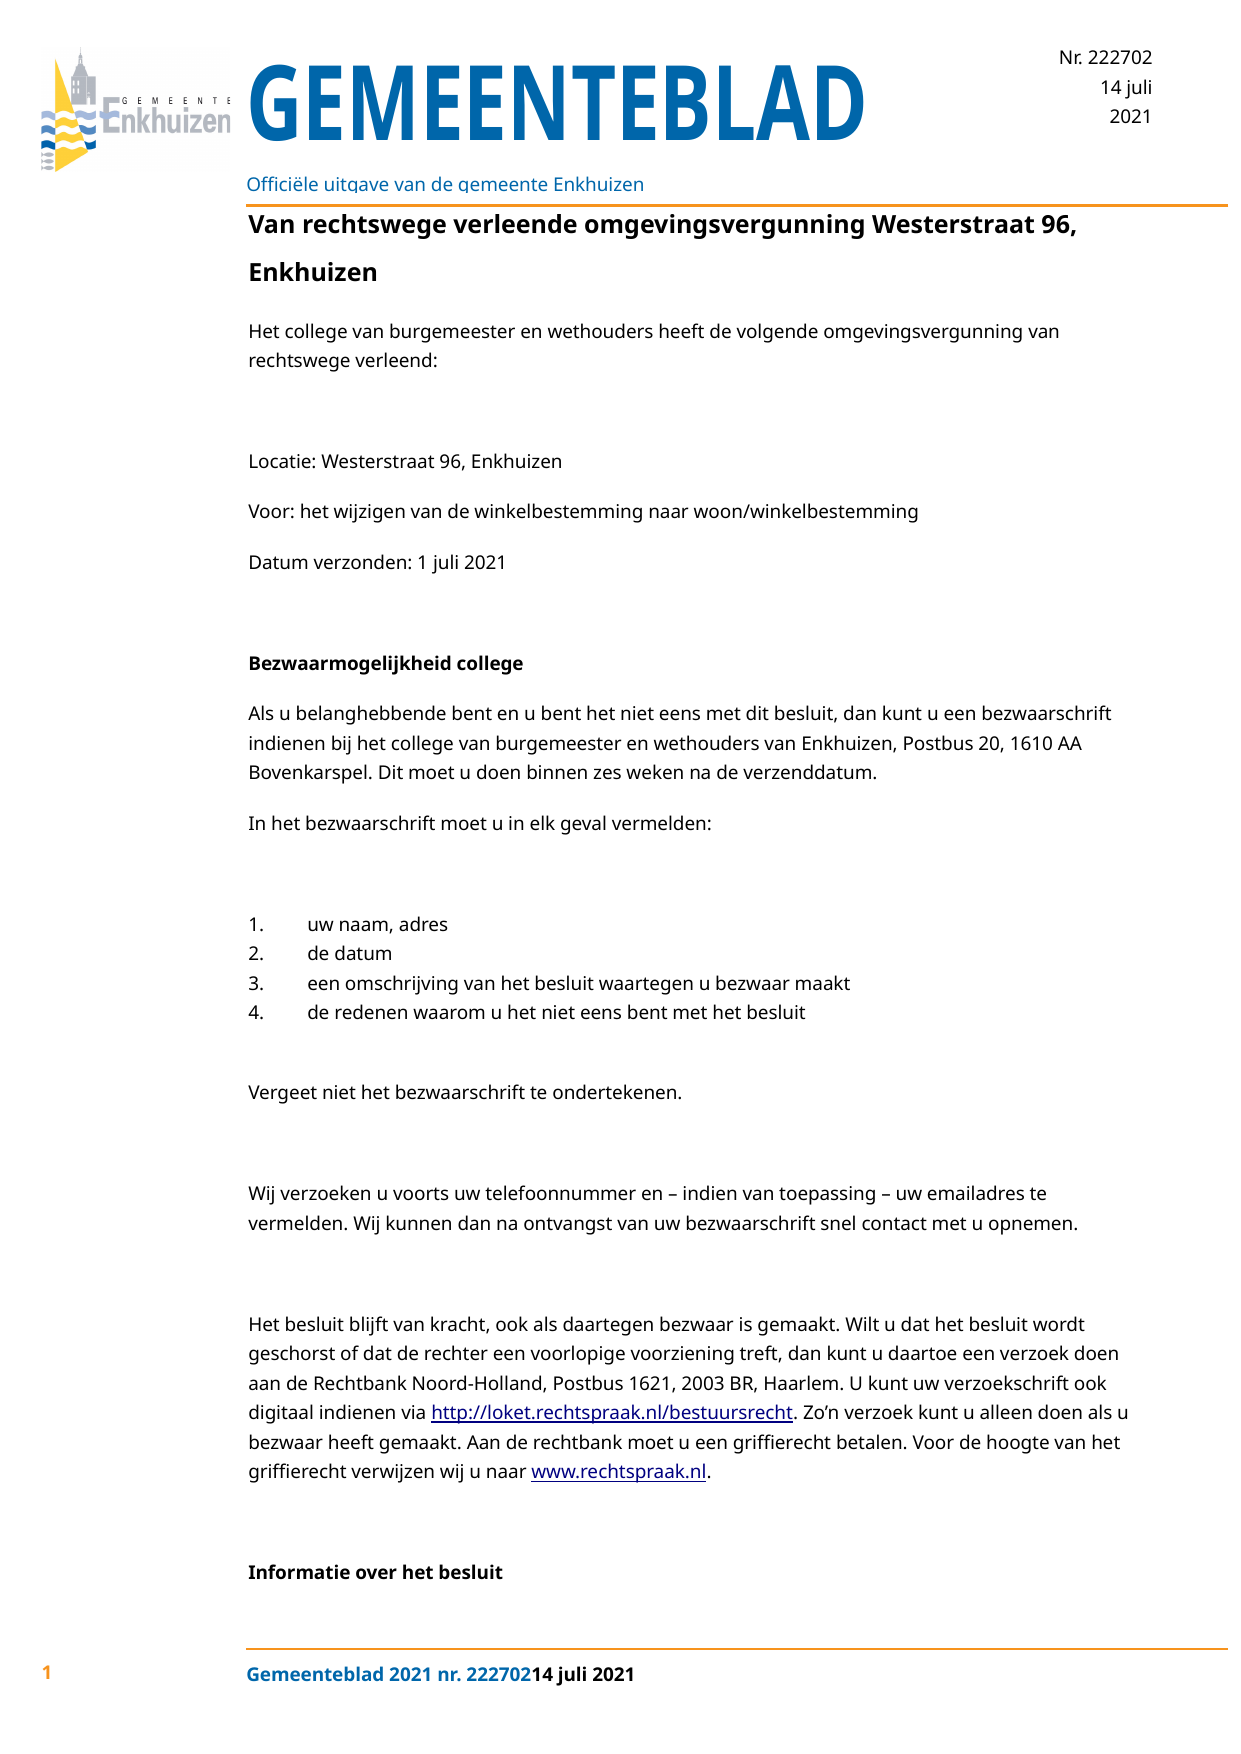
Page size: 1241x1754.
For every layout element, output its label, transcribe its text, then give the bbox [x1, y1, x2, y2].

list de redenen waarom u het niet eens bent met het besluit [248, 999, 1152, 1025]
list een omschrijving van het besluit waartegen u bezwaar maakt [248, 970, 1152, 996]
text Datum verzonden: 1 juli 2021 [248, 549, 1152, 575]
list uw naam, adres [248, 911, 1152, 937]
text Vergeet niet het bezwaarschrift te ondertekenen. [248, 1079, 1152, 1105]
picture [41, 47, 231, 172]
text Informatie over het besluit [248, 1559, 1152, 1585]
text Van rechtswege verleende omgevingsvergunning Westerstraat 96, Enkhuizen [248, 207, 1152, 288]
text Bezwaarmogelijkheid college [248, 650, 1152, 676]
text Als u belanghebbende bent en u bent het niet eens met dit besluit, dan kunt u een bezwaarschrift indienen bij het college van burgemeester en wethouders van Enkhuizen, Postbus 20, 1610 AA Bovenkarspel. Dit moet u doen binnen zes weken na de verzenddatum. [248, 700, 1152, 785]
text Locatie: Westerstraat 96, Enkhuizen [248, 448, 1152, 474]
list de datum [248, 940, 1152, 966]
text Wij verzoeken u voorts uw telefoonnummer en – indien van toepassing – uw emailadres te vermelden. Wij kunnen dan na ontvangst van uw bezwaarschrift snel contact met u opnemen. [248, 1180, 1152, 1236]
text Voor: het wijzigen van de winkelbestemming naar woon/winkelbestemming [248, 499, 1152, 524]
text In het bezwaarschrift moet u in elk geval vermelden: [248, 810, 1152, 836]
text Het besluit blijft van kracht, ook als daartegen bezwaar is gemaakt. Wilt u dat het besluit wordt geschorst of dat de rechter een voorlopige voorziening treft, dan kunt u daartoe een verzoek doen aan de Rechtbank Noord-Holland, Postbus 1621, 2003 BR, Haarlem. U kunt uw verzoekschrift ook digitaal indienen via http://loket.rechtspraak.nl/bestuursrecht. Zo’n verzoek kunt u alleen doen als u bezwaar heeft gemaakt. Aan de rechtbank moet u een griffierecht betalen. Voor de hoogte van het griffierecht verwijzen wij u naar www.rechtspraak.nl. [248, 1311, 1152, 1484]
text Het college van burgemeester en wethouders heeft de volgende omgevingsvergunning van rechtswege verleend: [248, 318, 1152, 373]
